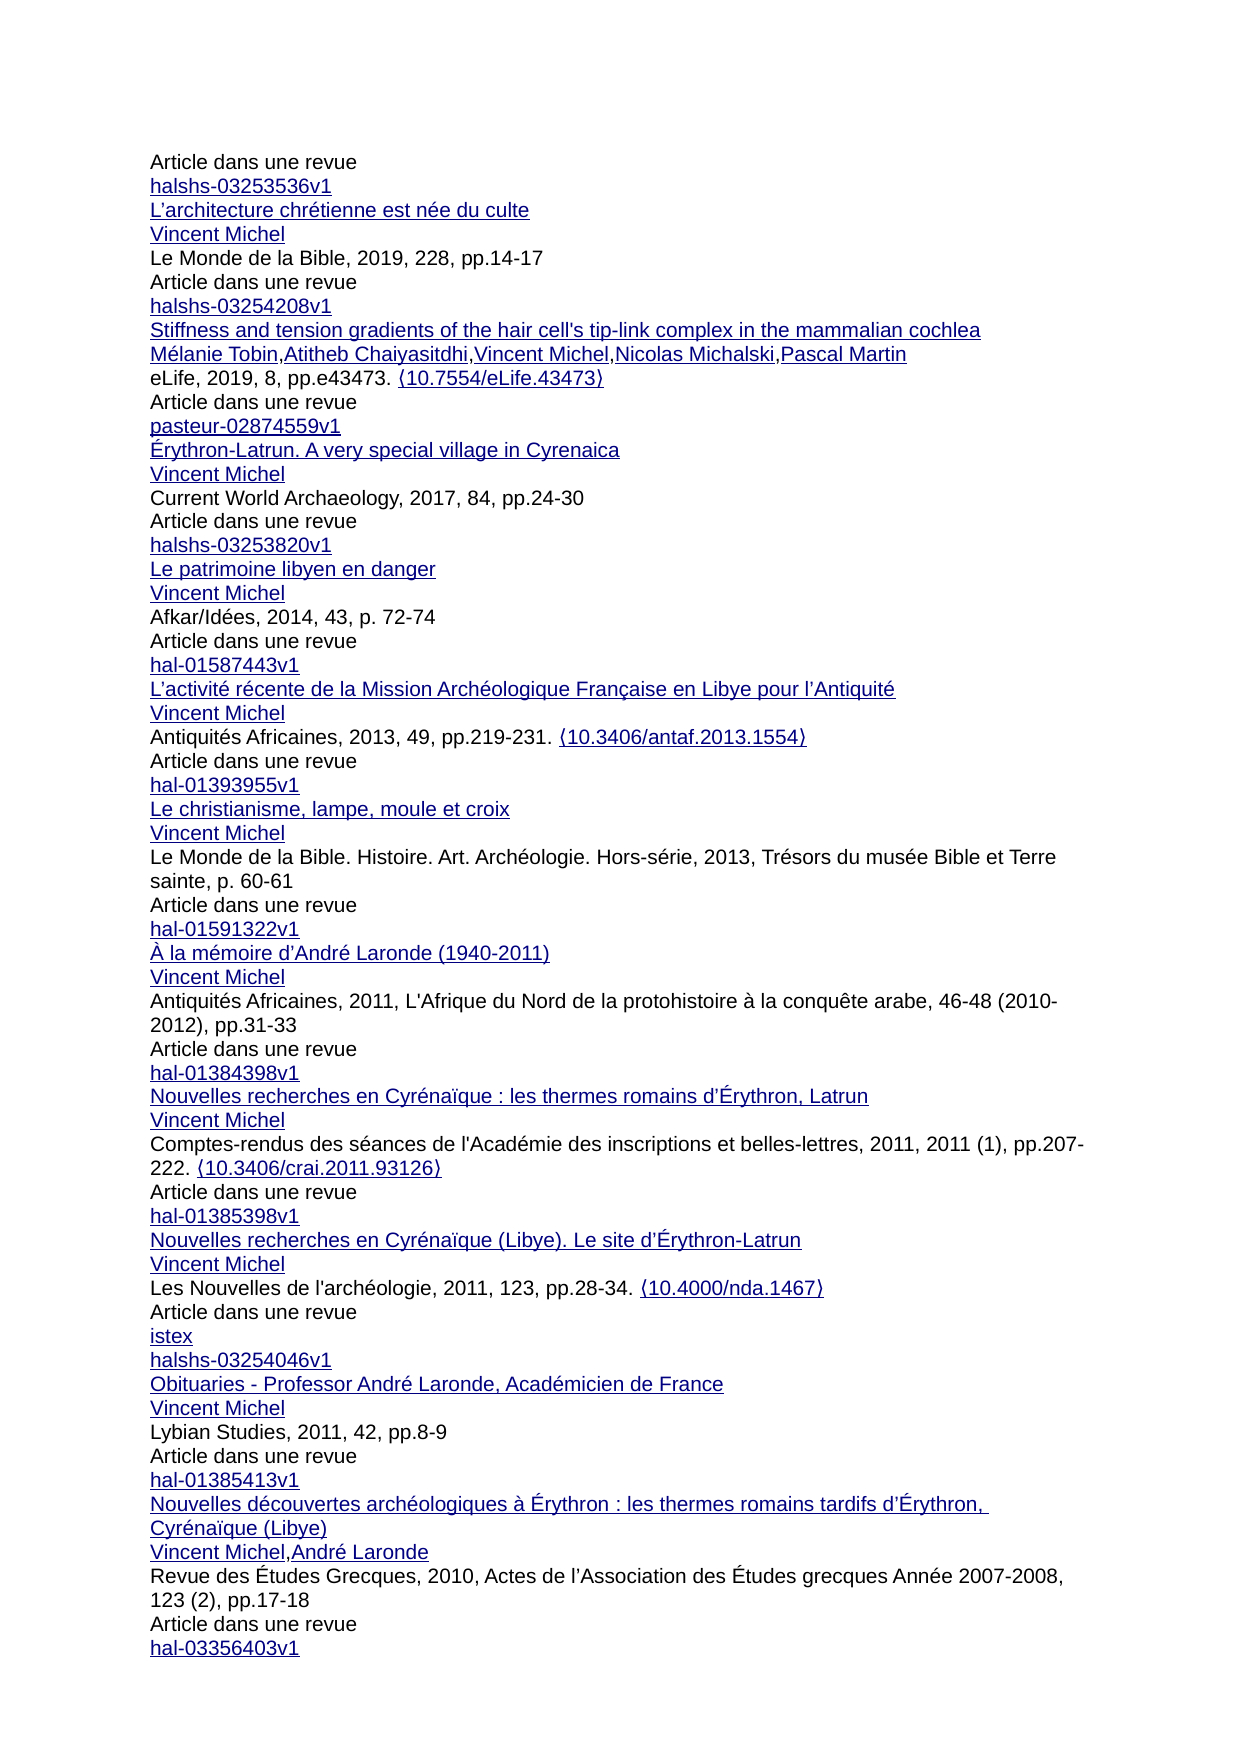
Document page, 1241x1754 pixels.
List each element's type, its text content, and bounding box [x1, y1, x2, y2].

table_cell Érythron-Latrun. A very special village in Cyrenaica Vincent Michel Current World Archaeology, 2017, 84, pp.24-30 Article dans une revue halshs-03253820v1 [150, 438, 1090, 557]
table_cell L’activité récente de la Mission Archéologique Française en Libye pour l’Antiquité Vincent Michel Antiquités Africaines, 2013, 49, pp.219-231. ⟨10.3406/antaf.2013.1554⟩ Article dans une revue hal-01393955v1 [150, 677, 1090, 797]
table_cell Nouvelles recherches en Cyrénaïque : les thermes romains d’Érythron, Latrun Vincent Michel Comptes-rendus des séances de l'Académie des inscriptions et belles-lettres, 2011, 2011 (1), pp.207-222. ⟨10.3406/crai.2011.93126⟩ Article dans une revue hal-01385398v1 [150, 1084, 1090, 1228]
table_cell Obituaries - Professor André Laronde, Académicien de France Vincent Michel Lybian Studies, 2011, 42, pp.8-9 Article dans une revue hal-01385413v1 [150, 1372, 1090, 1492]
table_cell Nouvelles recherches en Cyrénaïque (Libye). Le site d’Érythron-Latrun Vincent Michel Les Nouvelles de l'archéologie, 2011, 123, pp.28-34. ⟨10.4000/nda.1467⟩ Article dans une revue istex halshs-03254046v1 [150, 1228, 1090, 1372]
table_cell Stiffness and tension gradients of the hair cell's tip-link complex in the mammalian cochlea Mélanie Tobin,Atitheb Chaiyasitdhi,Vincent Michel,Nicolas Michalski,Pascal Martin eLife, 2019, 8, pp.e43473. ⟨10.7554/eLife.43473⟩ Article dans une revue pasteur-02874559v1 [150, 318, 1090, 437]
table_cell Le christianisme, lampe, moule et croix Vincent Michel Le Monde de la Bible. Histoire. Art. Archéologie. Hors-série, 2013, Trésors du musée Bible et Terre sainte, p. 60-61 Article dans une revue hal-01591322v1 [150, 797, 1090, 941]
table_cell Nouvelles découvertes archéologiques à Érythron : les thermes romains tardifs d’Érythron, Cyrénaïque (Libye) Vincent Michel,André Laronde Revue des Études Grecques, 2010, Actes de l’Association des Études grecques Année 2007-2008, 123 (2), pp.17-18 Article dans une revue hal-03356403v1 [150, 1492, 1090, 1659]
table_cell À la mémoire d’André Laronde (1940-2011) Vincent Michel Antiquités Africaines, 2011, L'Afrique du Nord de la protohistoire à la conquête arabe, 46-48 (2010-2012), pp.31-33 Article dans une revue hal-01384398v1 [150, 941, 1090, 1084]
table_cell L’architecture chrétienne est née du culte Vincent Michel Le Monde de la Bible, 2019, 228, pp.14-17 Article dans une revue halshs-03254208v1 [150, 198, 1090, 318]
table_cell Le patrimoine libyen en danger Vincent Michel Afkar/Idées, 2014, 43, p. 72-74 Article dans une revue hal-01587443v1 [150, 557, 1090, 677]
table_cell Article dans une revue halshs-03253536v1 [150, 150, 1090, 198]
